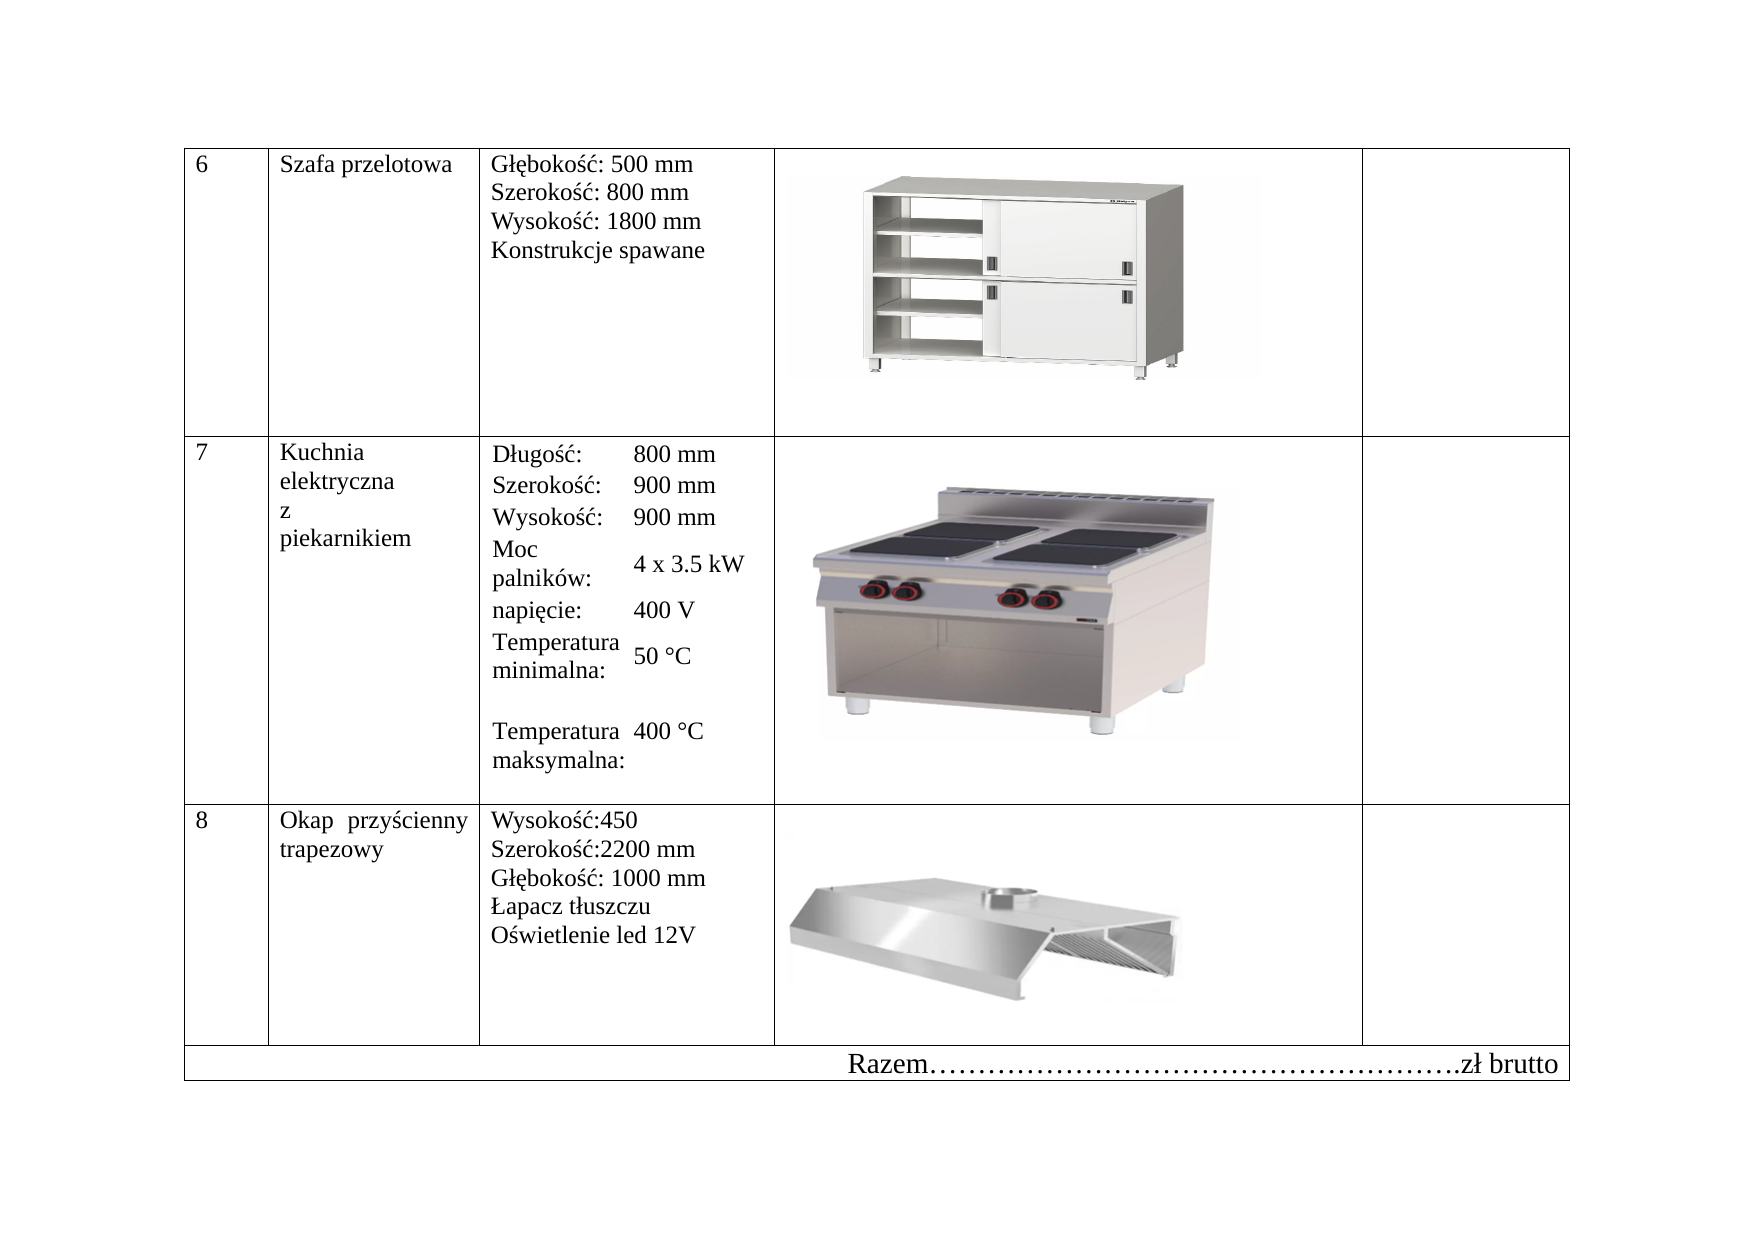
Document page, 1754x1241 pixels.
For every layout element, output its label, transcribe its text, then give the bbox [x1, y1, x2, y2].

table_cell Moc palników: [491, 533, 632, 593]
table_cell [775, 805, 1362, 1045]
table_cell 50 °C [632, 625, 763, 686]
table_cell [480, 437, 774, 804]
table_cell 8 [185, 805, 268, 1045]
table_cell Kuchnia elektryczna z piekarnikiem [269, 437, 479, 804]
table_header 800 mm [632, 437, 763, 469]
table_cell 6 [185, 149, 268, 436]
table_cell Okap przyścienny trapezowy [269, 805, 479, 1045]
table_cell 4 x 3.5 kW [632, 533, 763, 593]
table_cell [1363, 437, 1569, 804]
table_cell Wysokość: [491, 501, 632, 533]
table_cell [775, 149, 1362, 436]
table_cell Temperatura maksymalna: [491, 686, 632, 804]
table_cell [1363, 805, 1569, 1045]
table_header Długość: [491, 437, 632, 469]
table_cell Szafa przelotowa [269, 149, 479, 436]
table_cell 400 V [632, 594, 763, 625]
table_cell 400 °C [632, 686, 763, 804]
table_cell napięcie: [491, 594, 632, 625]
table_cell Temperatura minimalna: [491, 625, 632, 686]
table_cell 7 [185, 437, 268, 804]
table_cell [1363, 149, 1569, 436]
table_cell 900 mm [632, 501, 763, 533]
table_cell Szerokość: [491, 469, 632, 501]
table_cell 900 mm [632, 469, 763, 501]
table_cell Razem……………………………………………….zł brutto [185, 1046, 1569, 1079]
table_cell [775, 437, 1362, 804]
table_cell Wysokość:450 Szerokość:2200 mm Głębokość: 1000 mm Łapacz tłuszczu Oświetlenie led 12V [480, 805, 774, 1045]
table_cell Głębokość: 500 mm Szerokość: 800 mm Wysokość: 1800 mm Konstrukcje spawane [480, 149, 774, 436]
